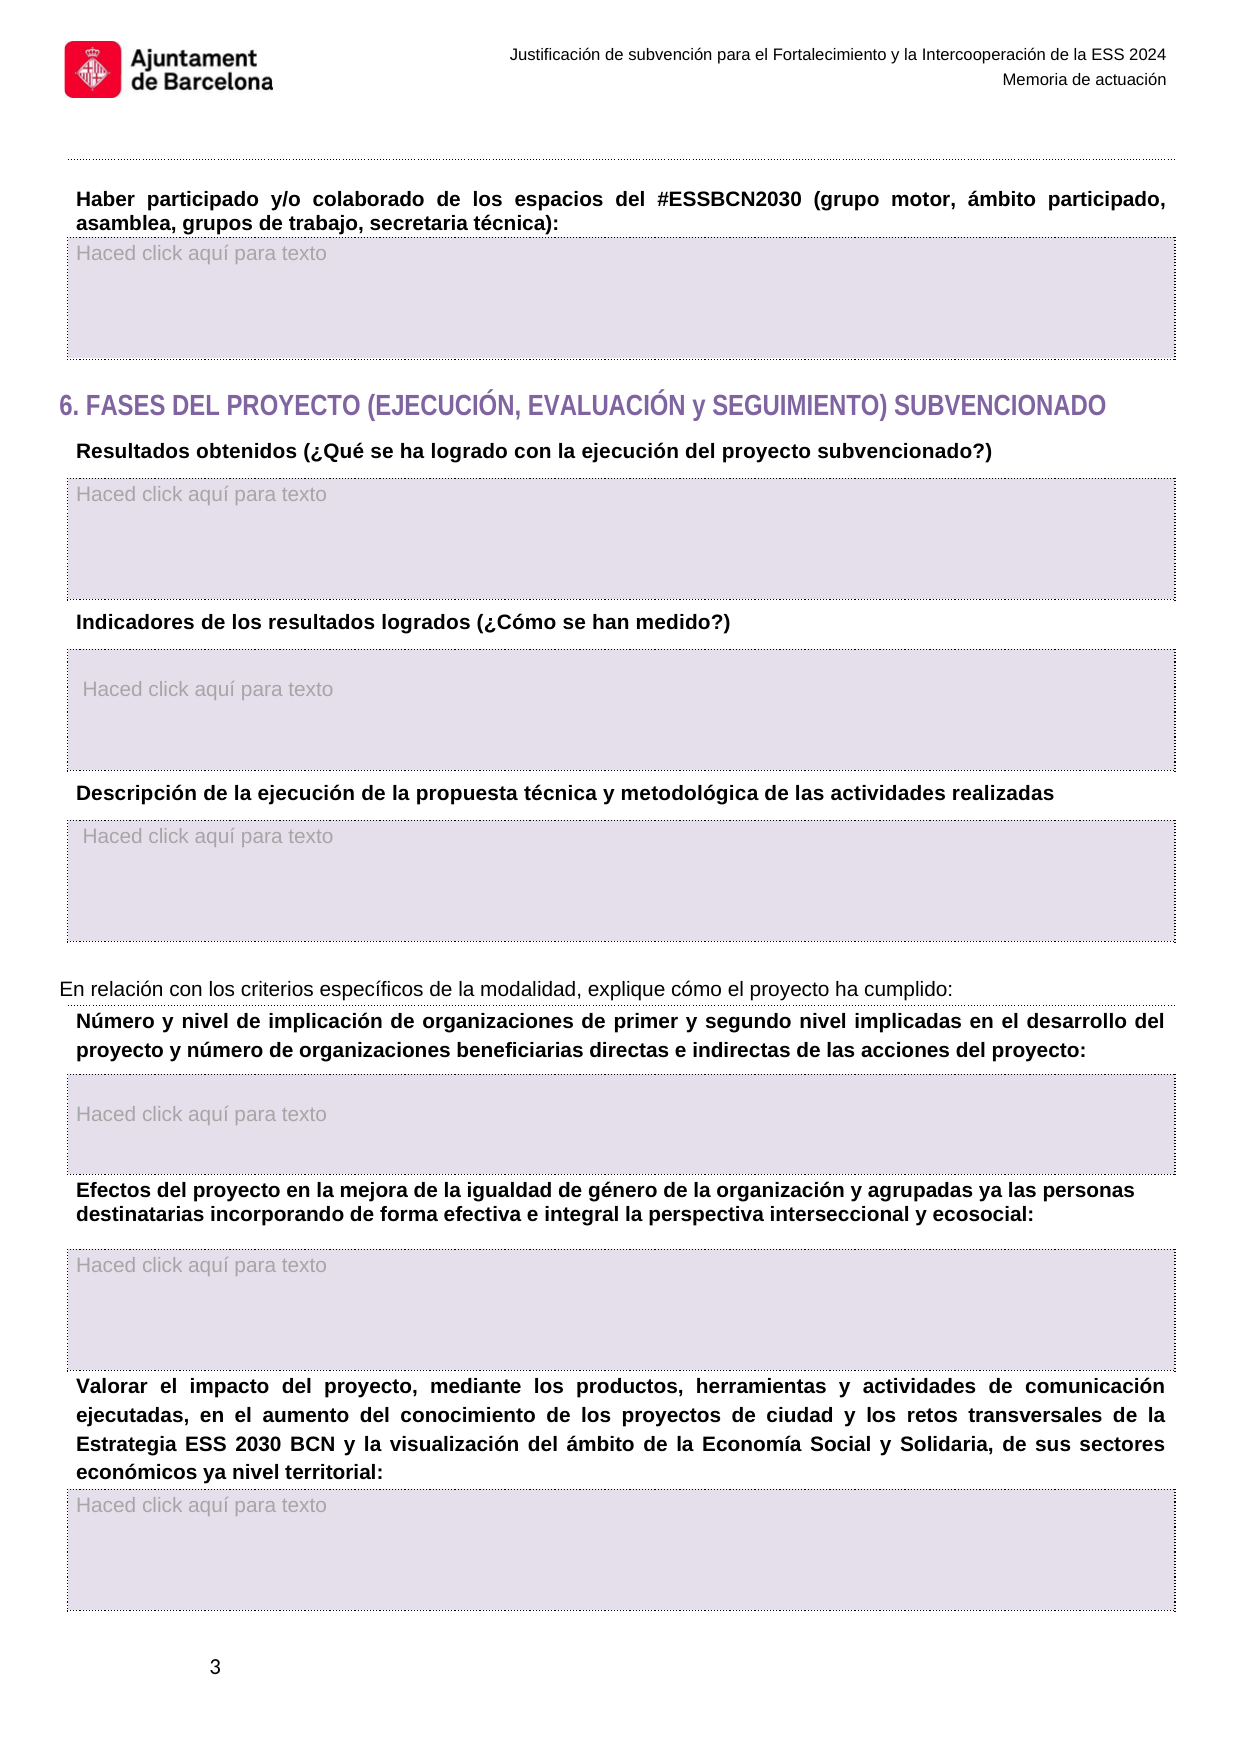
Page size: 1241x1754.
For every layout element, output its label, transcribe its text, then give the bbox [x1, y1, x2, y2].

table_cell Descripción de la ejecución de la propuesta técnica y metodológica de las actividades realizadas [68, 770, 1175, 820]
table_cell Haber participado y/o colaborado de los espacios del #ESSBCN2030 (grupo motor, ámbito participado, asamblea, grupos de trabajo, secretaria técnica): [68, 159, 1175, 237]
table_cell Haced click aquí para texto [68, 1249, 1175, 1370]
table_cell Haced click aquí para texto [68, 237, 1175, 358]
table_cell Valorar el impacto del proyecto, mediante los productos, herramientas y actividades de comunicación ejecutadas, en el aumento del conocimiento de los proyectos de ciudad y los retos transversales de la Estrategia ESS 2030 BCN y la visualización del ámbito de la Economía Social y Solidaria, de sus sectores económicos ya nivel territorial: [68, 1370, 1175, 1489]
table_cell Haced click aquí para texto [68, 478, 1175, 599]
table_cell Indicadores de los resultados logrados (¿Cómo se han medido?) [68, 599, 1175, 649]
table_cell Haced click aquí para texto [68, 820, 1175, 941]
table_header Resultados obtenidos (¿Qué se ha logrado con la ejecución del proyecto subvencionado?) [68, 428, 1175, 478]
table_cell Haced click aquí para texto [68, 1489, 1175, 1610]
table_cell Efectos del proyecto en la mejora de la igualdad de género de la organización y agrupadas ya las personas destinatarias incorporando de forma efectiva e integral la perspectiva interseccional y ecosocial: [68, 1174, 1175, 1249]
text 6. FASES DEL PROYECTO (EJECUCIÓN, EVALUACIÓN y SEGUIMIENTO) SUBVENCIONADO [59, 388, 1181, 422]
table_cell Haced click aquí para texto [68, 1074, 1175, 1174]
table_cell Haced click aquí para texto [68, 649, 1175, 770]
text En relación con los criterios específicos de la modalidad, explique cómo el proyecto ha cumplido: [59, 976, 1181, 1000]
table_cell [68, 1610, 1175, 1616]
table_header Número y nivel de implicación de organizaciones de primer y segundo nivel implicadas en el desarrollo del proyecto y número de organizaciones beneficiarias directas e indirectas de las acciones del proyecto: [68, 1005, 1175, 1074]
